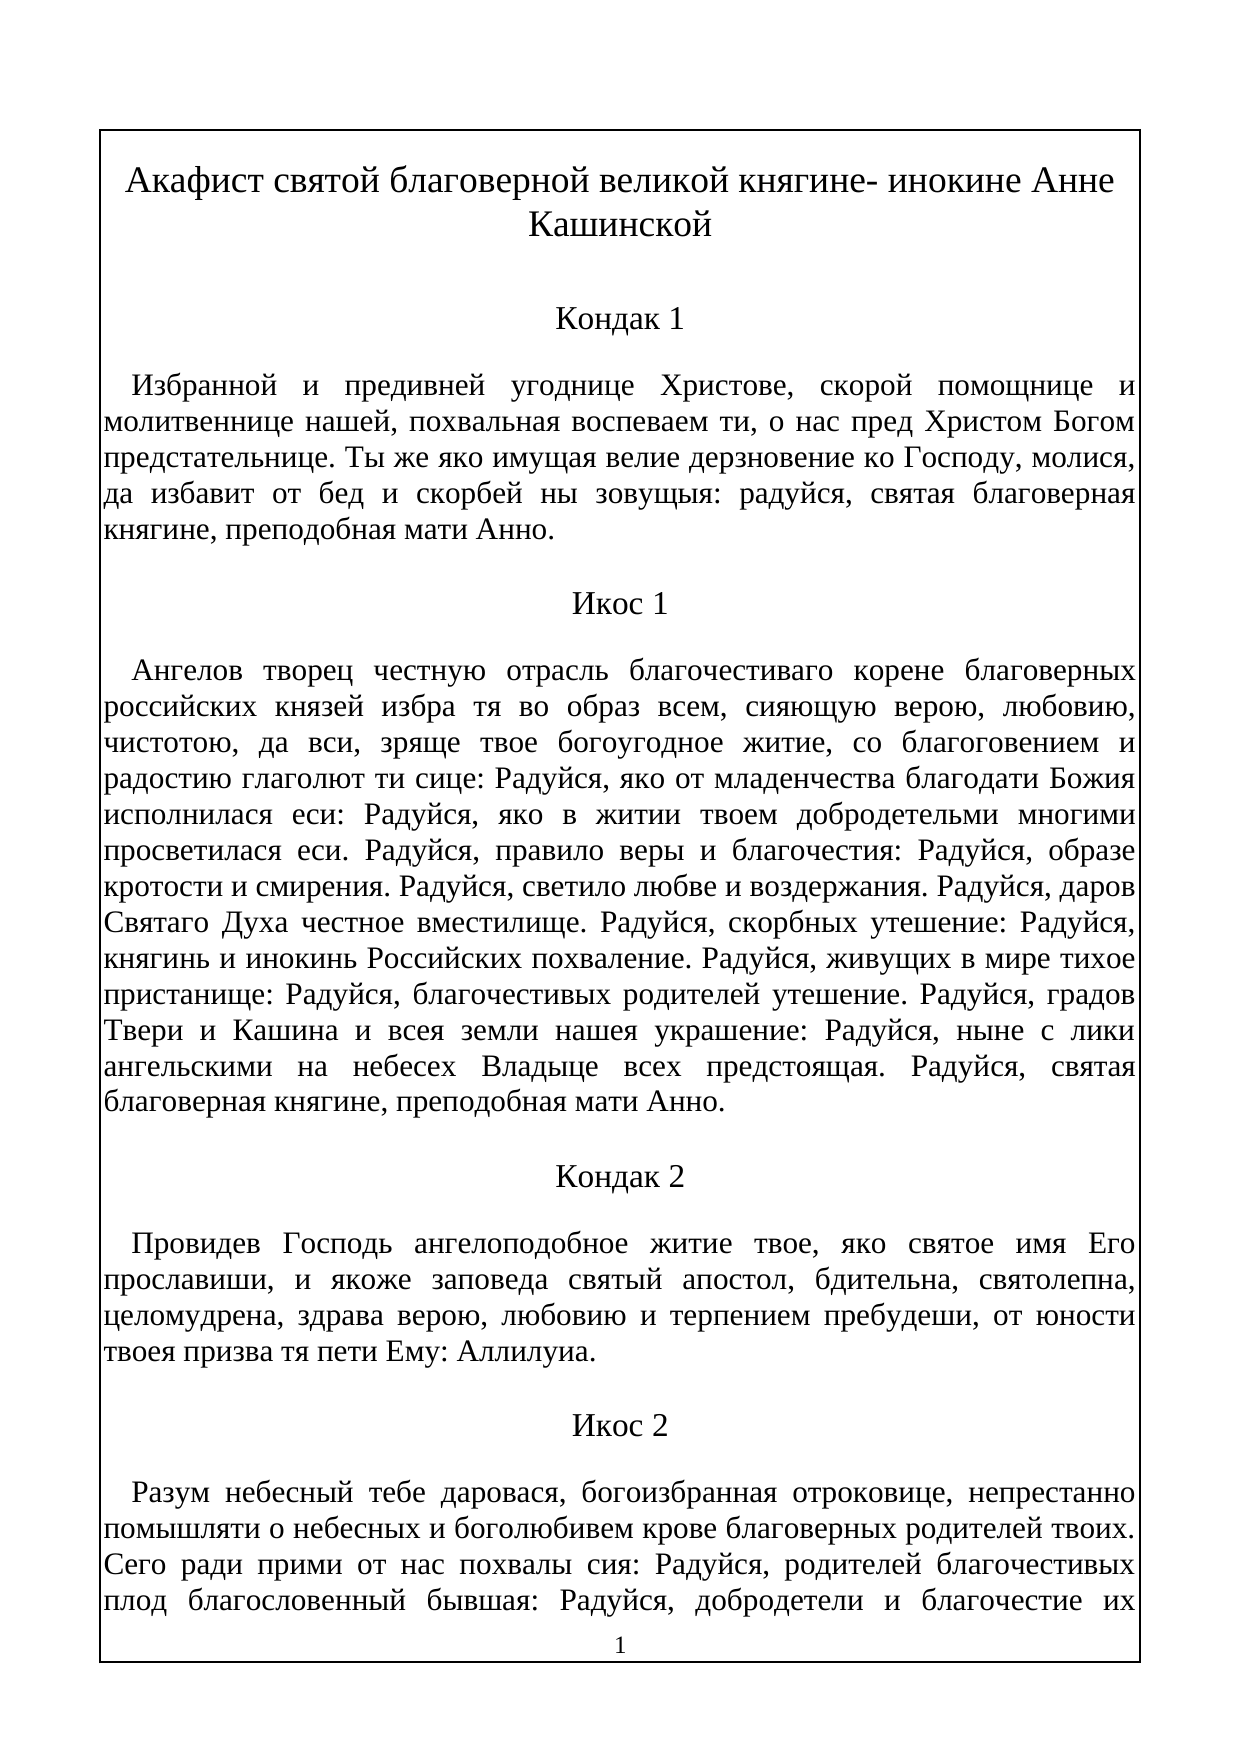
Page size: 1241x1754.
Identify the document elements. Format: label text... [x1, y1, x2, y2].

subtitle Икос 2 [103, 1405, 1137, 1443]
subtitle Икос 1 [103, 584, 1137, 622]
text Избранной и предивней угоднице Христове, скорой помощнице и молитвеннице нашей, похвальная воспеваем ти, о нас пред Христом Богом предстательнице. Ты же яко имущая велие дерзновение ко Господу, молися, да избавит от бед и скорбей ны зовущыя: радуйся, святая благоверная княгине, преподобная мати Анно. [103, 366, 1137, 546]
subtitle Кондак 2 [103, 1156, 1137, 1194]
subtitle Кондак 1 [103, 299, 1137, 337]
text Ангелов творец честную отрасль благочестиваго корене благоверных российских князей избра тя во образ всем, сияющую верою, любовию, чистотою, да вси, зряще твое богоугодное житие, со благоговением и радостию глаголют ти сице: Радуйся, яко от младенчества благодати Божия исполнилася еси: Радуйся, яко в житии твоем добродетельми многими просветилася еси. Радуйся, правило веры и благочестия: Радуйся, образе кротости и смирения. Радуйся, светило любве и воздержания. Радуйся, даров Святаго Духа честное вместилище. Радуйся, скорбных утешение: Радуйся, княгинь и инокинь Российских похваление. Радуйся, живущих в мире тихое пристанище: Радуйся, благочестивых родителей утешение. Радуйся, градов Твери и Кашина и всея земли нашея украшение: Радуйся, ныне с лики ангельскими на небесех Владыце всех предстоящая. Радуйся, святая благоверная княгине, преподобная мати Анно. [103, 651, 1137, 1119]
text Разум небесный тебе даровася, богоизбранная отроковице, непрестанно помышляти о небесных и боголюбивем крове благоверных родителей твоих. Сего ради прими от нас похвалы сия: Радуйся, родителей благочестивых плод благословенный бывшая: Радуйся, добродетели и благочестие их [103, 1473, 1137, 1617]
text Провидев Господь ангелоподобное житие твое, яко святое имя Его прославиши, и якоже заповеда святый апостол, бдительна, святолепна, целомудрена, здрава верою, любовию и терпением пребудеши, от юности твоея призва тя пети Ему: Аллилуиа. [103, 1224, 1137, 1368]
subtitle Акафист святой благоверной великой княгине- инокине Анне Кашинской [103, 158, 1137, 244]
